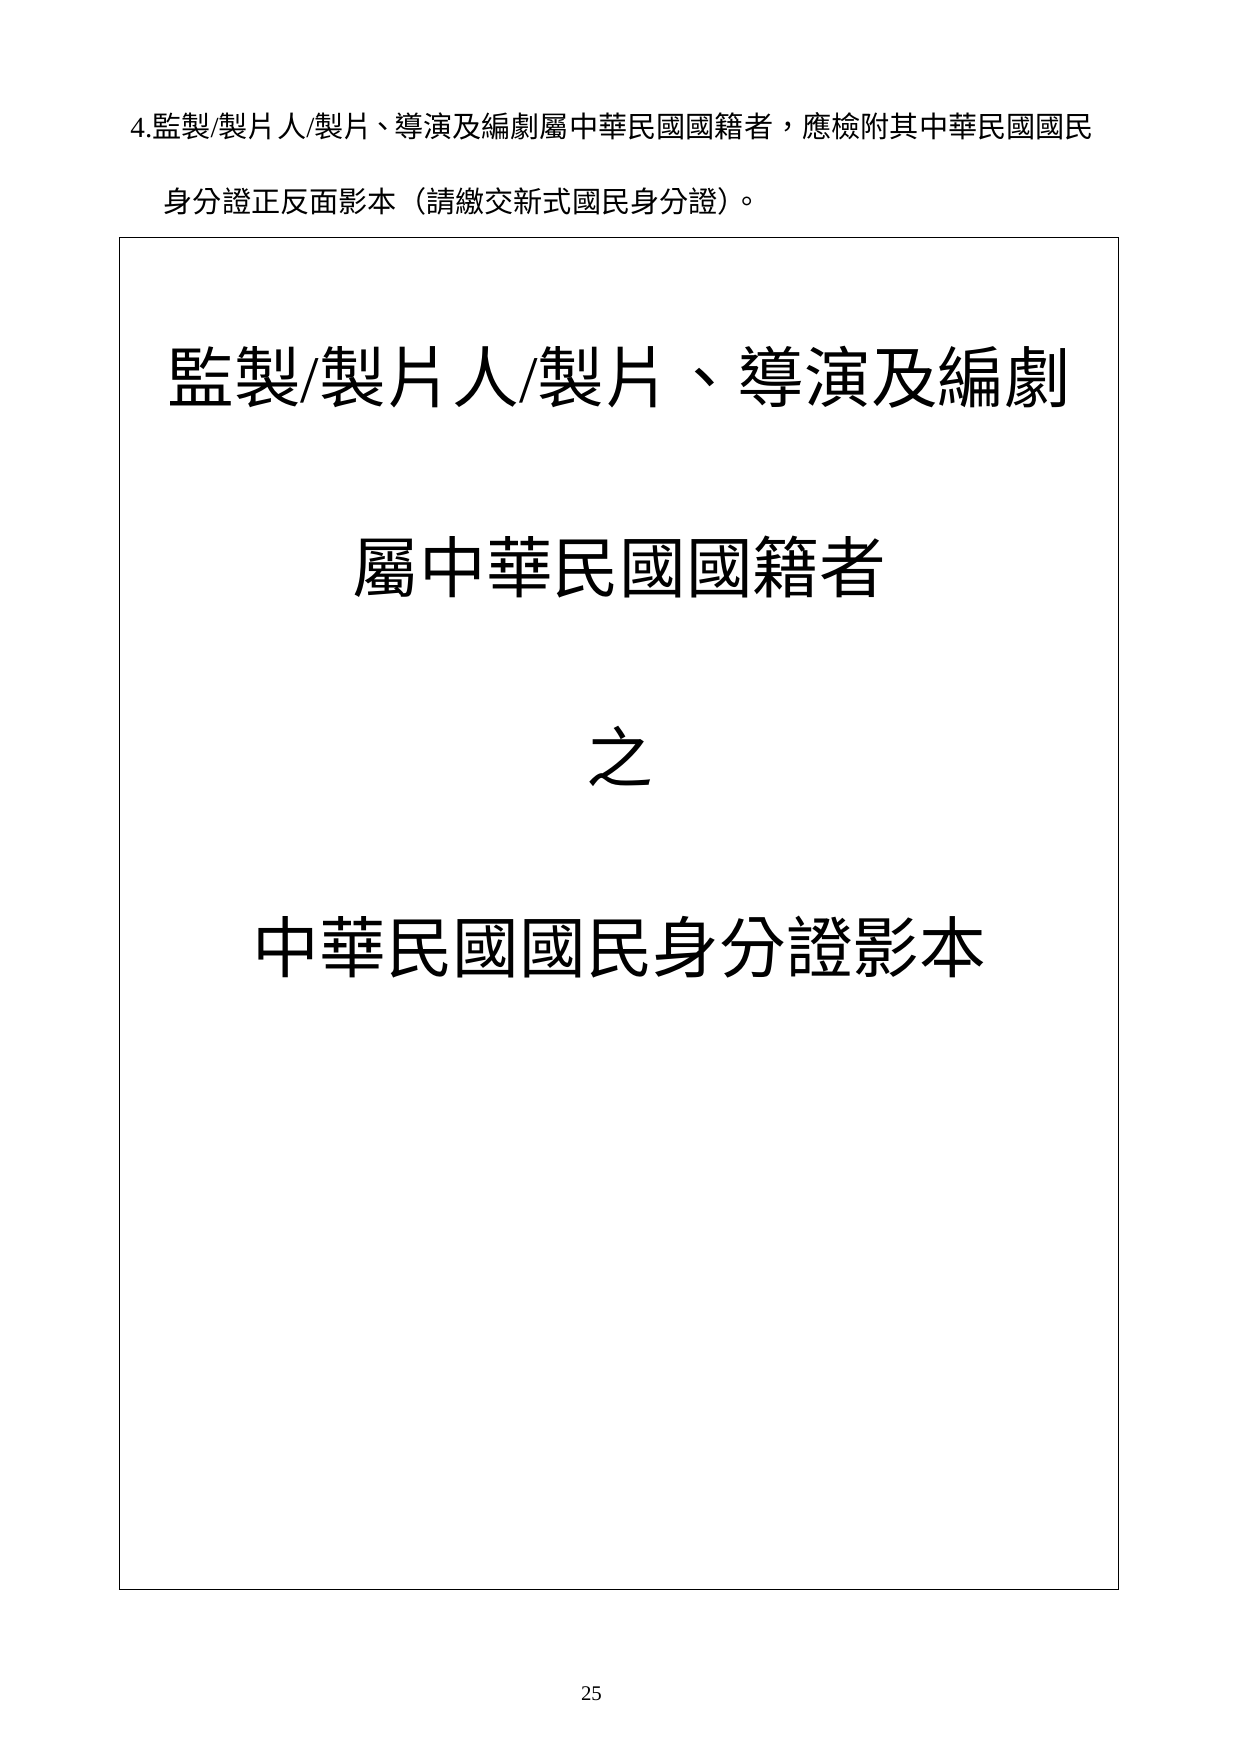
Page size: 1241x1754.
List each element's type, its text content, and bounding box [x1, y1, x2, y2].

text 4.監製/製片人/製片、導演及編劇屬中華民國國籍者，應檢附其中華民國國民身分證正反面影本（請繳交新式國民身分證）。 [130, 87, 1094, 237]
table_header 監製/製片人/製片、導演及編劇 屬中華民國國籍者 之 中華民國國民身分證影本 [120, 238, 1118, 1588]
